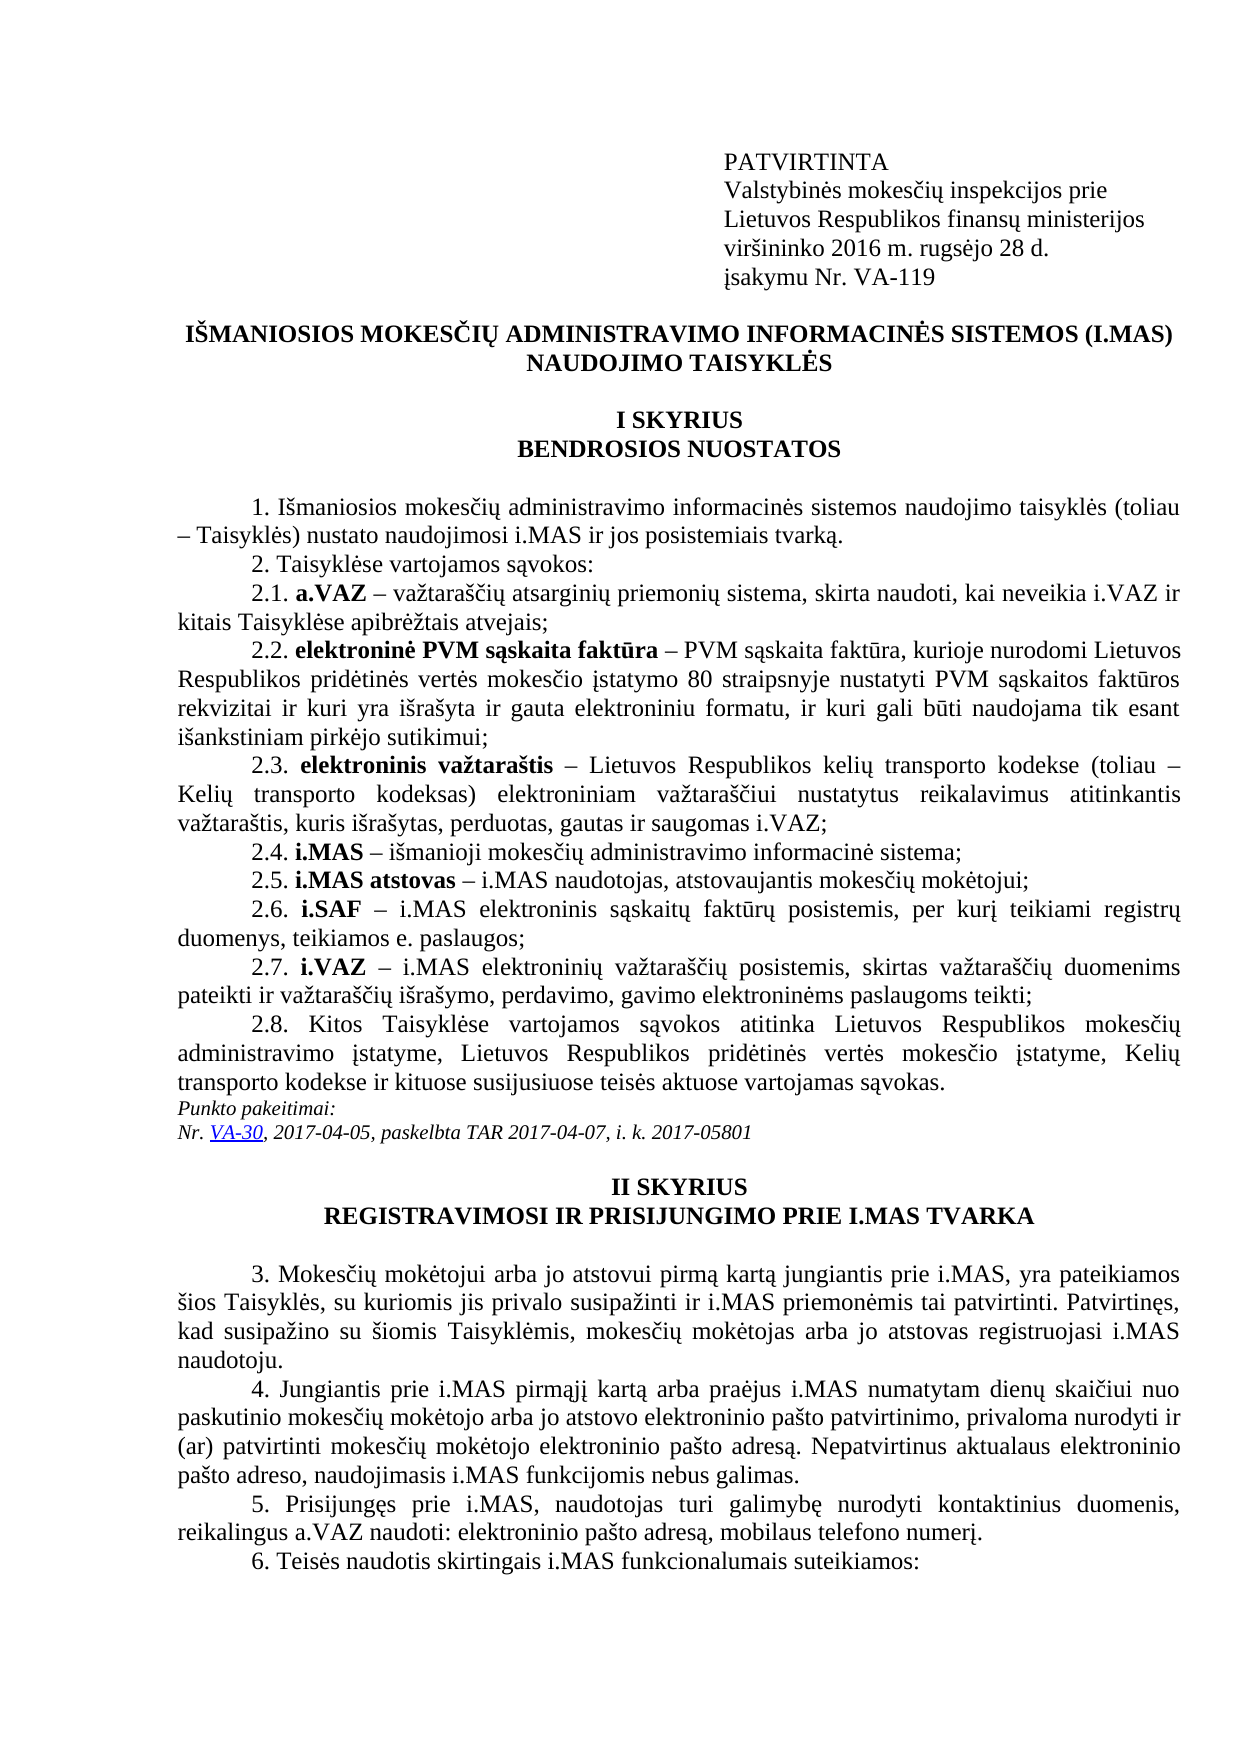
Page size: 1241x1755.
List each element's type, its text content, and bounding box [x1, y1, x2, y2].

text Valstybinės mokesčių inspekcijos prie [723, 176, 1181, 204]
text 2.6. i.SAF – i.MAS elektroninis sąskaitų faktūrų posistemis, per kurį teikiami registrų duomenys, teikiamos e. paslaugos; [177, 894, 1181, 952]
text 4. Jungiantis prie i.MAS pirmąjį kartą arba praėjus i.MAS numatytam dienų skaičiui nuo paskutinio mokesčių mokėtojo arba jo atstovo elektroninio pašto patvirtinimo, privaloma nurodyti ir (ar) patvirtinti mokesčių mokėtojo elektroninio pašto adresą. Nepatvirtinus aktualaus elektroninio pašto adreso, naudojimasis i.MAS funkcijomis nebus galimas. [177, 1374, 1181, 1489]
text 5. Prisijungęs prie i.MAS, naudotojas turi galimybę nurodyti kontaktinius duomenis, reikalingus a.VAZ naudoti: elektroninio pašto adresą, mobilaus telefono numerį. [177, 1489, 1181, 1546]
text Punkto pakeitimai: [177, 1096, 1181, 1120]
text 2.3. elektroninis važtaraštis – Lietuvos Respublikos kelių transporto kodekse (toliau – Kelių transporto kodeksas) elektroniniam važtaraščiui nustatytus reikalavimus atitinkantis važtaraštis, kuris išrašytas, perduotas, gautas ir saugomas i.VAZ; [177, 751, 1181, 837]
text Nr. VA-30, 2017-04-05, paskelbta TAR 2017-04-07, i. k. 2017-05801 [177, 1120, 1181, 1144]
text 2.5. i.MAS atstovas – i.MAS naudotojas, atstovaujantis mokesčių mokėtojui; [177, 866, 1181, 894]
text 1. Išmaniosios mokesčių administravimo informacinės sistemos naudojimo taisyklės (toliau – Taisyklės) nustato naudojimosi i.MAS ir jos posistemiais tvarką. [177, 492, 1181, 549]
text 6. Teisės naudotis skirtingais i.MAS funkcionalumais suteikiamos: [177, 1546, 1181, 1575]
text I SKYRIUS [177, 406, 1181, 434]
text 2.1. a.VAZ – važtaraščių atsarginių priemonių sistema, skirta naudoti, kai neveikia i.VAZ ir kitais Taisyklėse apibrėžtais atvejais; [177, 578, 1181, 636]
text 2.7. i.VAZ – i.MAS elektroninių važtaraščių posistemis, skirtas važtaraščių duomenims pateikti ir važtaraščių išrašymo, perdavimo, gavimo elektroninėms paslaugoms teikti; [177, 952, 1181, 1009]
text viršininko 2016 m. rugsėjo 28 d. [723, 233, 1181, 262]
text 2. Taisyklėse vartojamos sąvokos: [177, 549, 1181, 578]
text REGISTRAVIMOSI IR PRISIJUNGIMO PRIE I.MAS TVARKA [177, 1201, 1181, 1230]
text 2.4. i.MAS – išmanioji mokesčių administravimo informacinė sistema; [177, 837, 1181, 866]
text II SKYRIUS [177, 1172, 1181, 1201]
text Lietuvos Respublikos finansų ministerijos [723, 204, 1181, 233]
text 3. Mokesčių mokėtojui arba jo atstovui pirmą kartą jungiantis prie i.MAS, yra pateikiamos šios Taisyklės, su kuriomis jis privalo susipažinti ir i.MAS priemonėmis tai patvirtinti. Patvirtinęs, kad susipažino su šiomis Taisyklėmis, mokesčių mokėtojas arba jo atstovas registruojasi i.MAS naudotoju. [177, 1259, 1181, 1374]
text BENDROSIOS NUOSTATOS [177, 434, 1181, 463]
text įsakymu Nr. VA-119 [723, 262, 1181, 291]
text 2.8. Kitos Taisyklėse vartojamos sąvokos atitinka Lietuvos Respublikos mokesčių administravimo įstatyme, Lietuvos Respublikos pridėtinės vertės mokesčio įstatyme, Kelių transporto kodekse ir kituose susijusiuose teisės aktuose vartojamas sąvokas. [177, 1009, 1181, 1096]
text 2.2. elektroninė PVM sąskaita faktūra – PVM sąskaita faktūra, kurioje nurodomi Lietuvos Respublikos pridėtinės vertės mokesčio įstatymo 80 straipsnyje nustatyti PVM sąskaitos faktūros rekvizitai ir kuri yra išrašyta ir gauta elektroniniu formatu, ir kuri gali būti naudojama tik esant išankstiniam pirkėjo sutikimui; [177, 636, 1181, 751]
text PATVIRTINTA [723, 147, 1181, 176]
text IŠMANIOSIOS MOKESČIŲ ADMINISTRAVIMO INFORMACINĖS SISTEMOS (I.MAS) NAUDOJIMO TAISYKLĖS [177, 319, 1181, 377]
